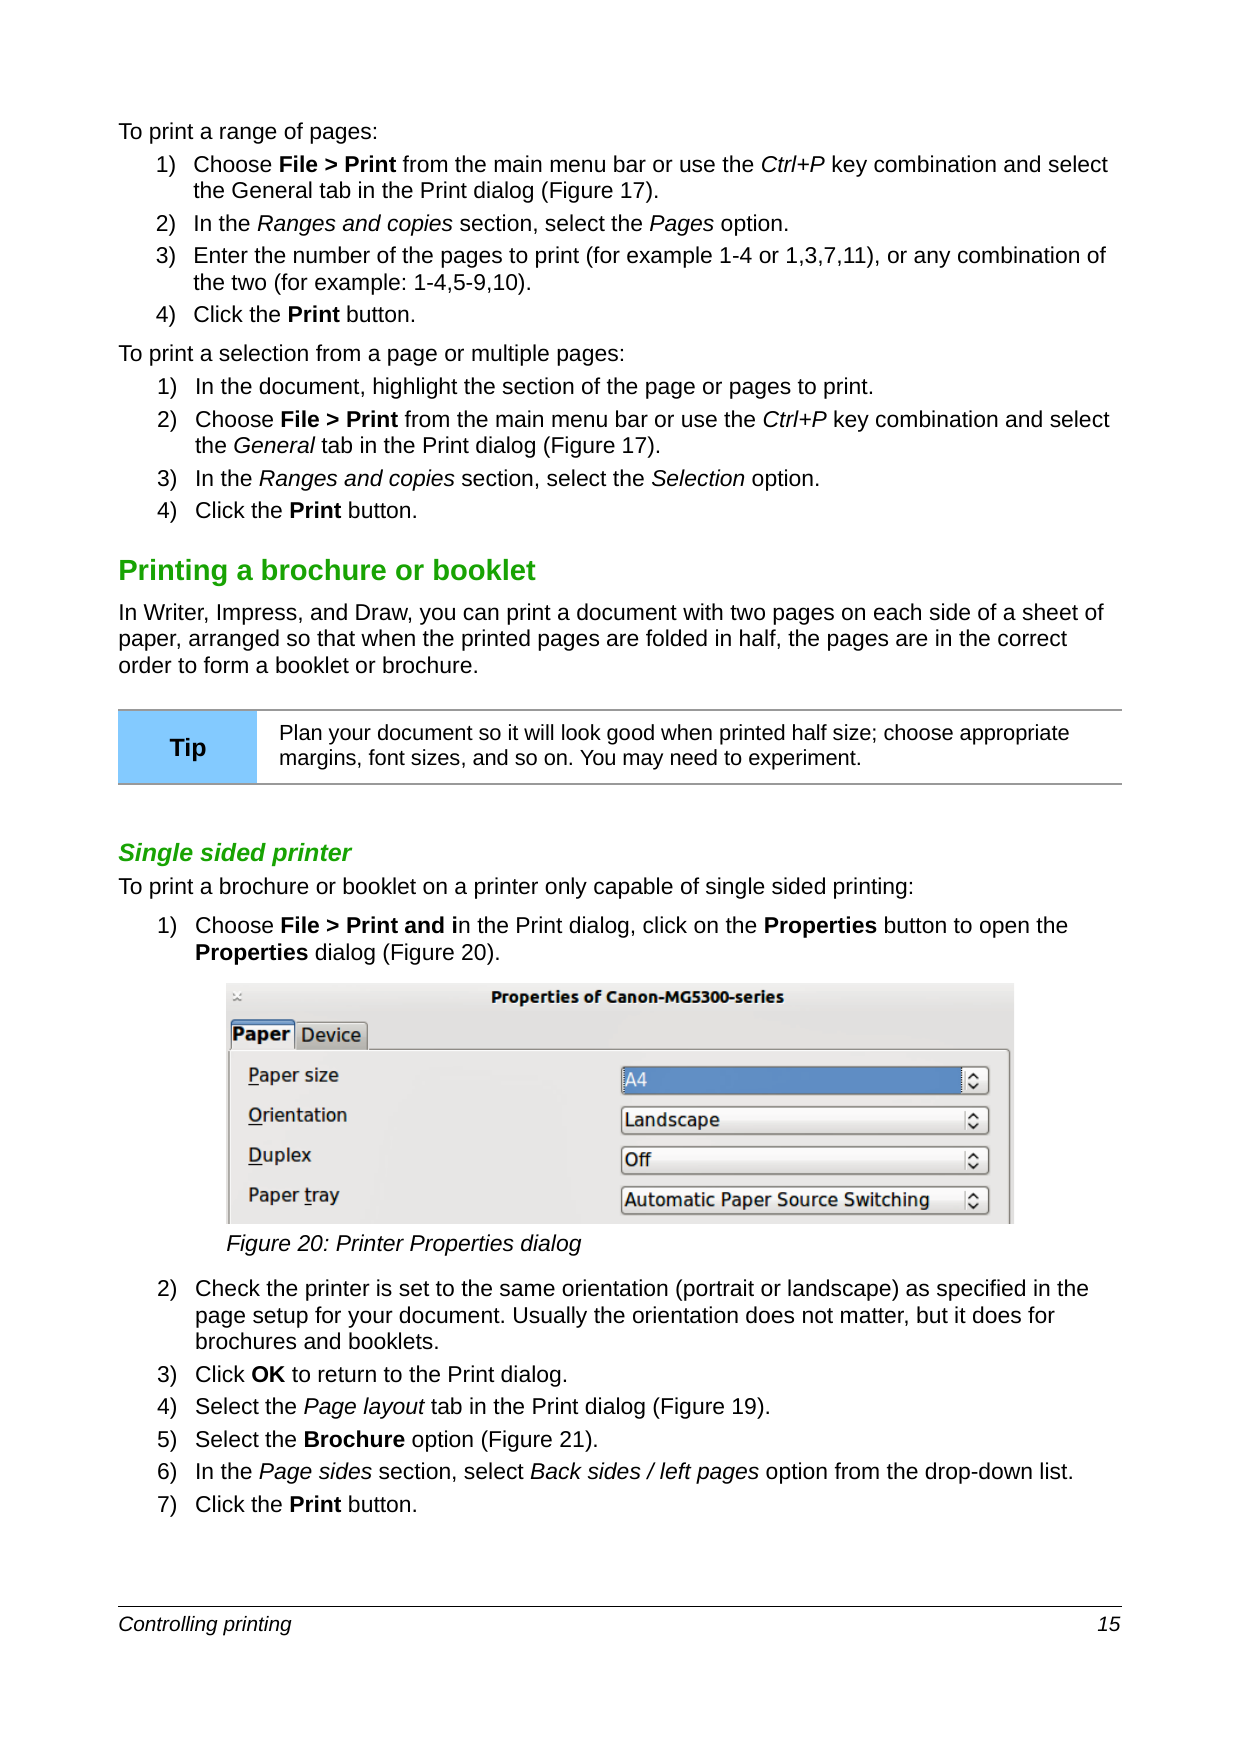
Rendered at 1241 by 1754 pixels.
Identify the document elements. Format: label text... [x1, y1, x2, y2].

list To print a range of pages: [118, 118, 1122, 144]
list Click the Print button. [177, 1491, 1122, 1517]
list Click the Print button. [156, 301, 1122, 328]
table_header Tip [118, 711, 257, 783]
list In the document, highlight the section of the page or pages to print. [177, 373, 1122, 399]
list In the Page sides section, select Back sides / left pages option from the drop-down list. [177, 1458, 1122, 1485]
list Choose File > Print and in the Print dialog, click on the Properties button to open the Properties dialog (Figure 20). [177, 912, 1122, 965]
list Choose File > Print from the main menu bar or use the Ctrl+P key combination and select the General tab in the Print dialog (Figure 17). [177, 406, 1122, 458]
text To print a brochure or booklet on a printer only capable of single sided printing: [118, 873, 1122, 900]
list Click the Print button. [177, 497, 1122, 524]
list In the Ranges and copies section, select the Selection option. [177, 465, 1122, 491]
subtitle Printing a brochure or booklet [118, 553, 1122, 586]
list Select the Brochure option (Figure 21). [177, 1426, 1122, 1452]
list Click OK to return to the Print dialog. [177, 1361, 1122, 1387]
table_header Plan your document so it will look good when printed half size; choose appropriate margins, font sizes, and so on. You may need to experiment. [258, 711, 1122, 783]
list To print a selection from a page or multiple pages: [118, 340, 1122, 367]
list Check the printer is set to the same orientation (portrait or landscape) as specified in the page setup for your document. Usually the orientation does not matter, but it does for brochures and booklets. [177, 1275, 1122, 1354]
subtitle Single sided printer [118, 838, 1122, 867]
list In the Ranges and copies section, select the Pages option. [156, 210, 1122, 236]
picture [226, 983, 1015, 1224]
list Choose File > Print from the main menu bar or use the Ctrl+P key combination and select the General tab in the Print dialog (Figure 17). [156, 151, 1122, 204]
text In Writer, Impress, and Draw, you can print a document with two pages on each side of a sheet of paper, arranged so that when the printed pages are folded in half, the pages are in the correct order to form a booklet or brochure. [118, 599, 1122, 678]
text Figure 20: Printer Properties dialog [226, 1230, 1014, 1256]
list Select the Page layout tab in the Print dialog (Figure 19). [177, 1393, 1122, 1419]
list Enter the number of the pages to print (for example 1-4 or 1,3,7,11), or any combination of the two (for example: 1-4,5-9,10). [156, 242, 1122, 295]
